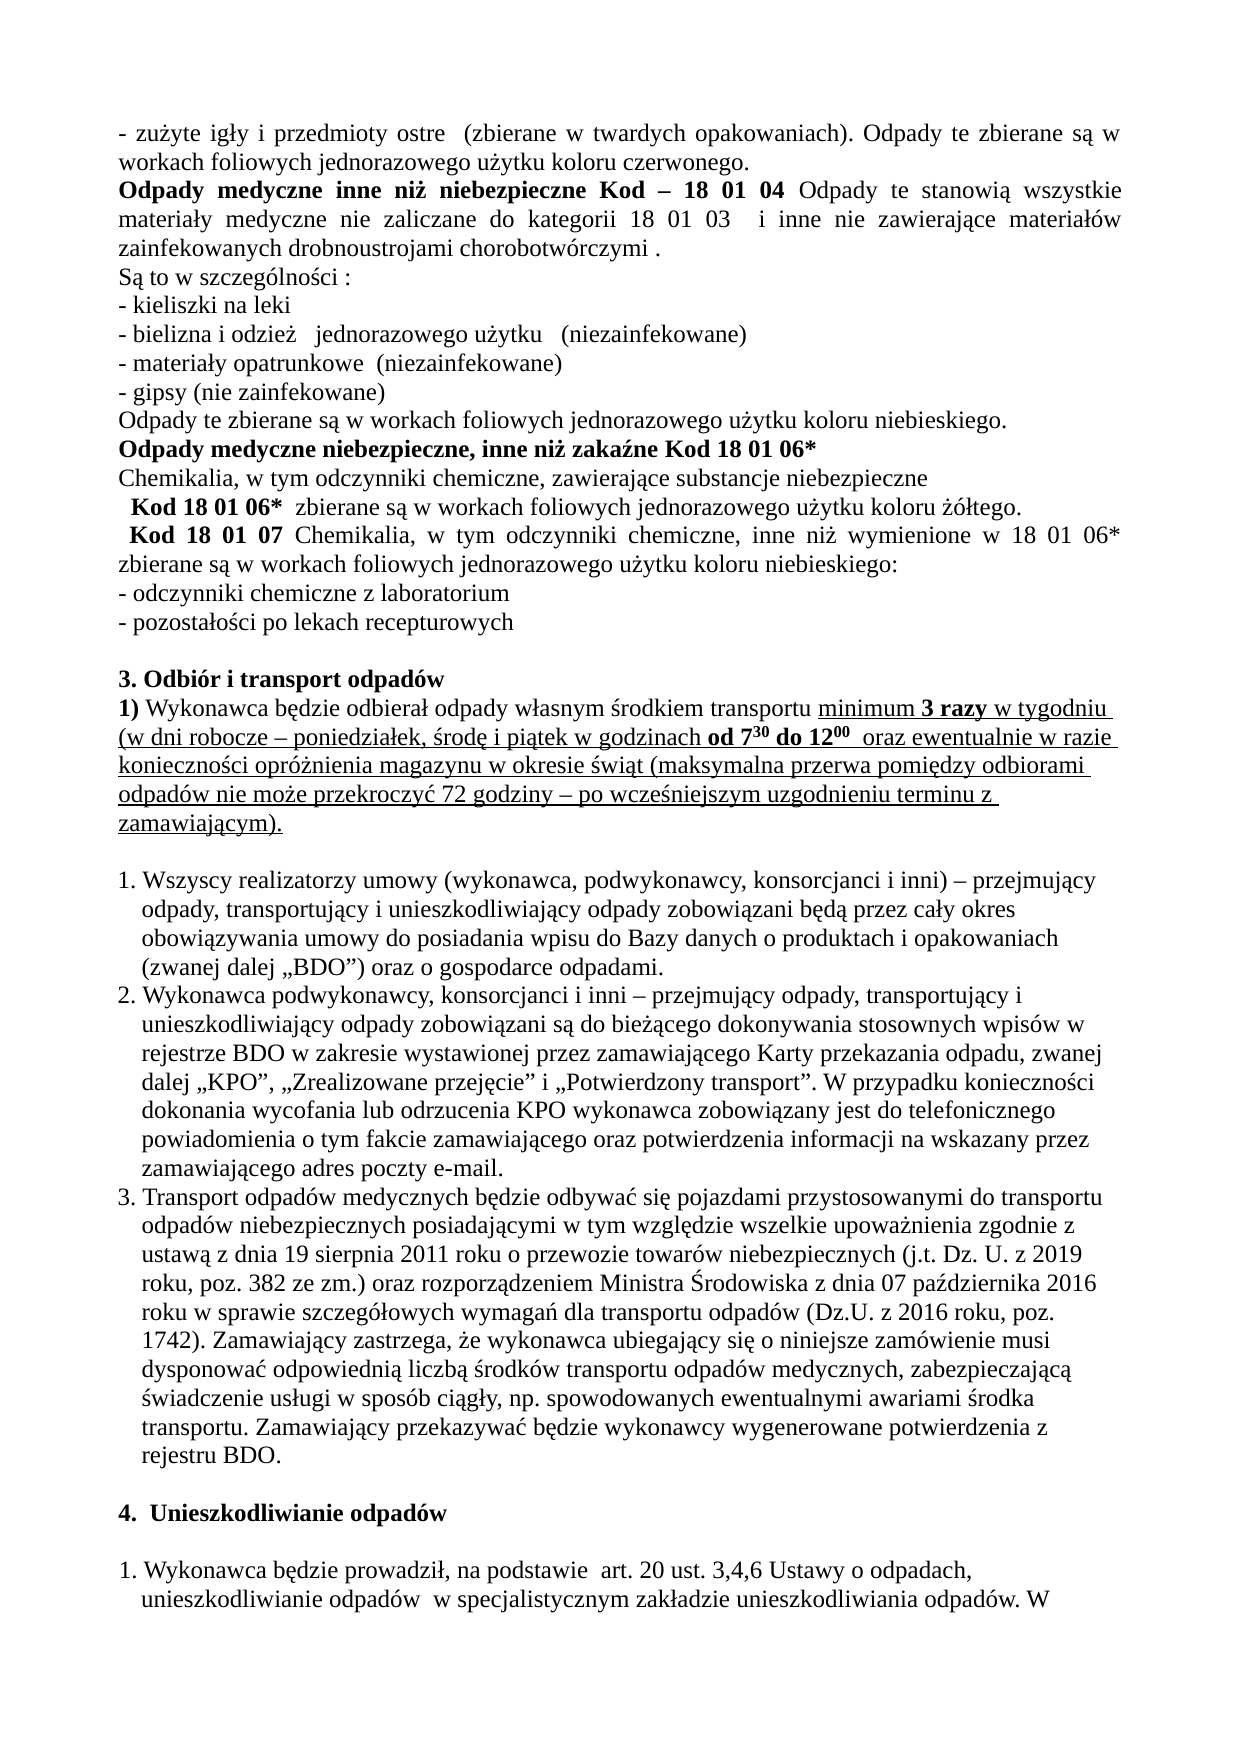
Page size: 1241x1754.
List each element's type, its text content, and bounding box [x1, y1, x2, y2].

text 1. Wykonawca będzie prowadził, na podstawie art. 20 ust. 3,4,6 Ustawy o odpadach, unieszkodliwianie odpadów w specjalistycznym zakładzie unieszkodliwiania odpadów. W [119, 1556, 1122, 1613]
text - pozostałości po lekach recepturowych [118, 607, 1122, 636]
text 3. Odbiór i transport odpadów [118, 664, 1122, 693]
text Kod 18 01 07 Chemikalia, w tym odczynniki chemiczne, inne niż wymienione w 18 01 06* zbierane są w workach foliowych jednorazowego użytku koloru niebieskiego: [118, 521, 1122, 578]
text 1. Wszyscy realizatorzy umowy (wykonawca, podwykonawcy, konsorcjanci i inni) – przejmujący odpady, transportujący i unieszkodliwiający odpady zobowiązani będą przez cały okres obowiązywania umowy do posiadania wpisu do Bazy danych o produktach i opakowaniach (zwanej dalej „BDO”) oraz o gospodarce odpadami. [117, 866, 1122, 981]
text - bielizna i odzież jednorazowego użytku (niezainfekowane) [118, 319, 1122, 348]
text 3. Transport odpadów medycznych będzie odbywać się pojazdami przystosowanymi do transportu odpadów niebezpiecznych posiadającymi w tym względzie wszelkie upoważnienia zgodnie z ustawą z dnia 19 sierpnia 2011 roku o przewozie towarów niebezpiecznych (j.t. Dz. U. z 2019 roku, poz. 382 ze zm.) oraz rozporządzeniem Ministra Środowiska z dnia 07 października 2016 roku w sprawie szczegółowych wymagań dla transportu odpadów (Dz.U. z 2016 roku, poz. 1742). Zamawiający zastrzega, że wykonawca ubiegający się o niniejsze zamówienie musi dysponować odpowiednią liczbą środków transportu odpadów medycznych, zabezpieczającą świadczenie usługi w sposób ciągły, np. spowodowanych ewentualnymi awariami środka transportu. Zamawiający przekazywać będzie wykonawcy wygenerowane potwierdzenia z rejestru BDO. [117, 1182, 1122, 1469]
text Odpady medyczne inne niż niebezpieczne Kod – 18 01 04 Odpady te stanowią wszystkie materiały medyczne nie zaliczane do kategorii 18 01 03 i inne nie zawierające materiałów zainfekowanych drobnoustrojami chorobotwórczymi . [118, 176, 1122, 262]
text 1) Wykonawca będzie odbierał odpady własnym środkiem transportu minimum 3 razy w tygodniu (w dni robocze – poniedziałek, środę i piątek w godzinach od 730 do 1200 oraz ewentualnie w razie konieczności opróżnienia magazynu w okresie świąt (maksymalna przerwa pomiędzy odbiorami odpadów nie może przekroczyć 72 godziny – po wcześniejszym uzgodnieniu terminu z zamawiającym). [118, 693, 1122, 837]
text Chemikalia, w tym odczynniki chemiczne, zawierające substancje niebezpieczne [118, 463, 1122, 492]
text - materiały opatrunkowe (niezainfekowane) [118, 348, 1122, 377]
text Kod 18 01 06* zbierane są w workach foliowych jednorazowego użytku koloru żółtego. [118, 492, 1122, 521]
text Odpady medyczne niebezpieczne, inne niż zakaźne Kod 18 01 06* [118, 434, 1122, 463]
text - zużyte igły i przedmioty ostre (zbierane w twardych opakowaniach). Odpady te zbierane są w workach foliowych jednorazowego użytku koloru czerwonego. [118, 118, 1122, 176]
text - gipsy (nie zainfekowane) [118, 377, 1122, 406]
text 2. Wykonawca podwykonawcy, konsorcjanci i inni – przejmujący odpady, transportujący i unieszkodliwiający odpady zobowiązani są do bieżącego dokonywania stosownych wpisów w rejestrze BDO w zakresie wystawionej przez zamawiającego Karty przekazania odpadu, zwanej dalej „KPO”, „Zrealizowane przejęcie” i „Potwierdzony transport”. W przypadku konieczności dokonania wycofania lub odrzucenia KPO wykonawca zobowiązany jest do telefonicznego powiadomienia o tym fakcie zamawiającego oraz potwierdzenia informacji na wskazany przez zamawiającego adres poczty e-mail. [117, 981, 1122, 1182]
text - odczynniki chemiczne z laboratorium [118, 578, 1122, 607]
text Są to w szczególności : [118, 262, 1122, 291]
text 4. Unieszkodliwianie odpadów [118, 1498, 1122, 1527]
text - kieliszki na leki [118, 291, 1122, 319]
text Odpady te zbierane są w workach foliowych jednorazowego użytku koloru niebieskiego. [118, 406, 1122, 434]
